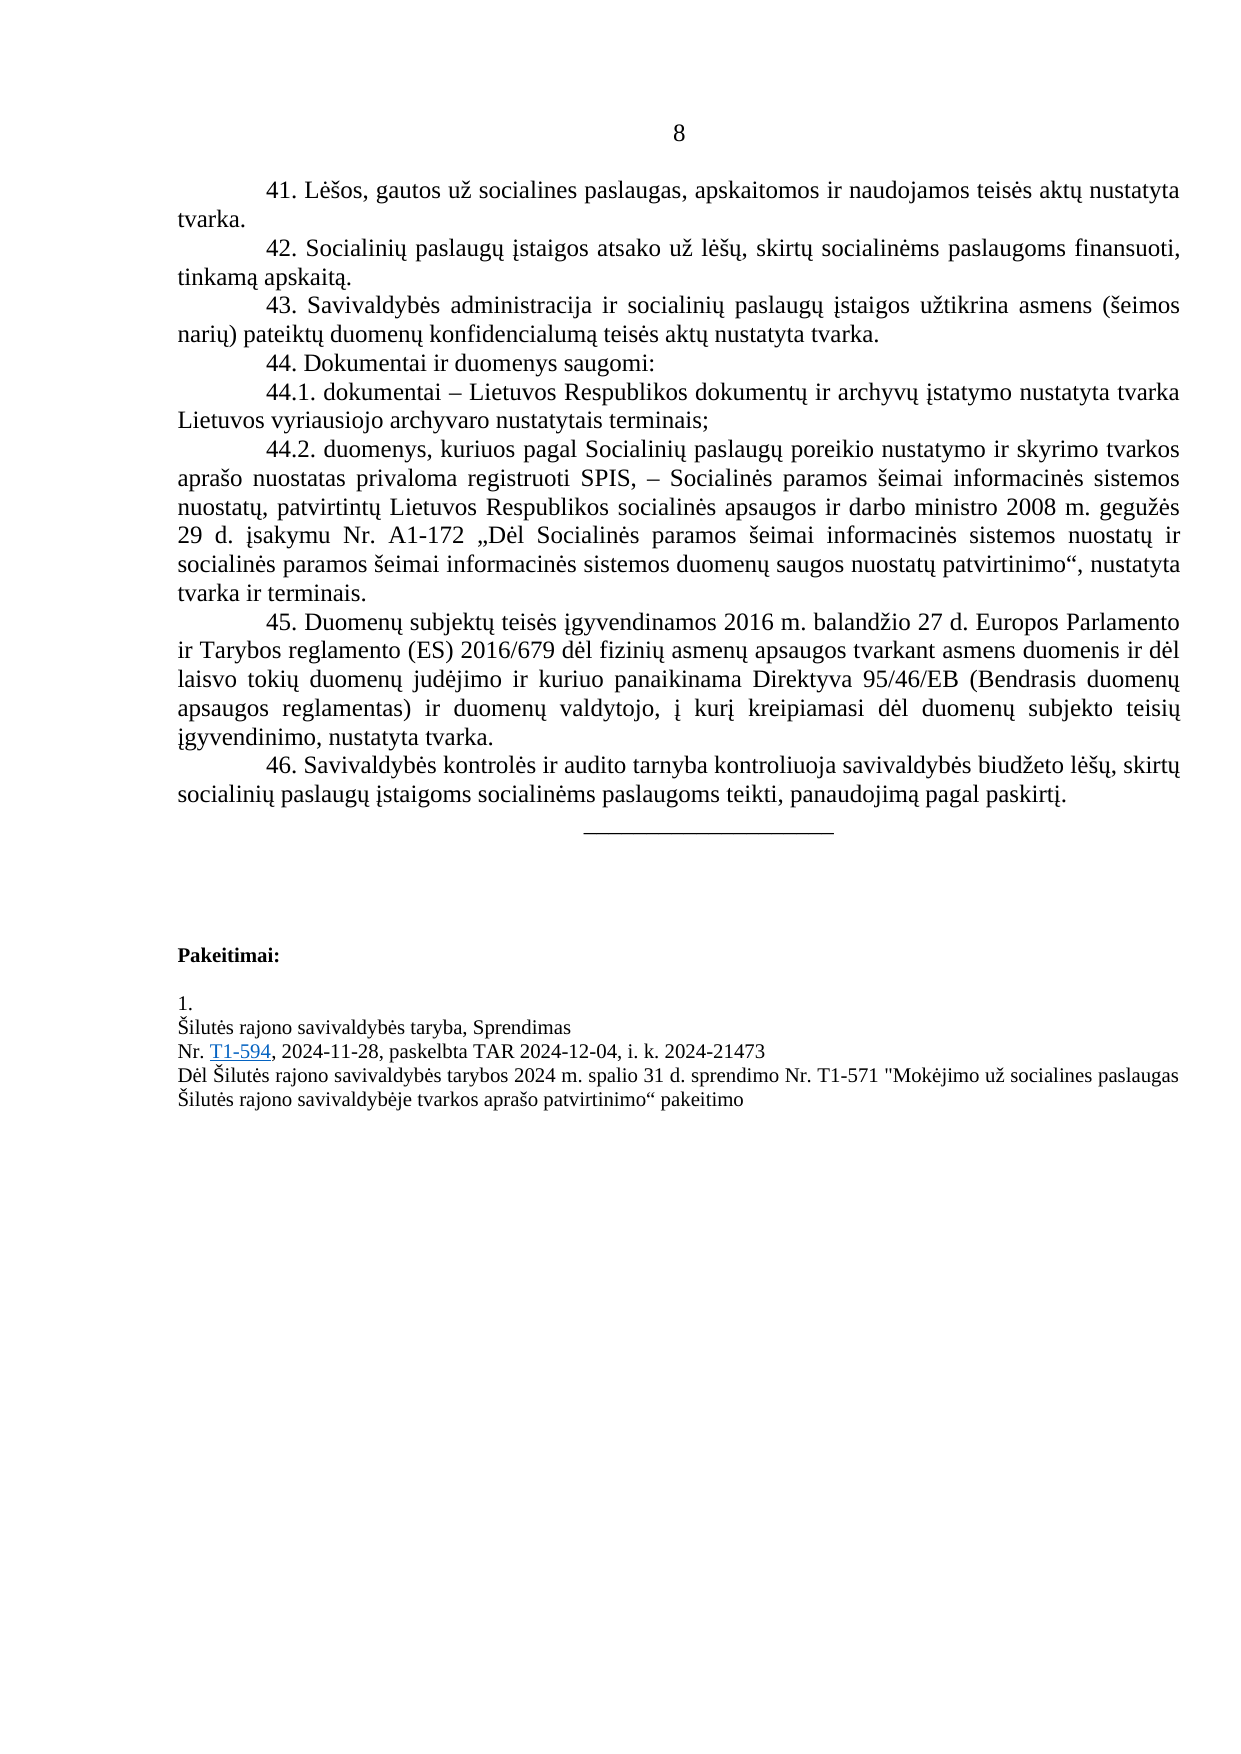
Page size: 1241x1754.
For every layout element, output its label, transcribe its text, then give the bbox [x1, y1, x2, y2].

text Nr. T1-594, 2024-11-28, paskelbta TAR 2024-12-04, i. k. 2024-21473 [177, 1039, 1181, 1063]
text 45. Duomenų subjektų teisės įgyvendinamos 2016 m. balandžio 27 d. Europos Parlamento ir Tarybos reglamento (ES) 2016/679 dėl fizinių asmenų apsaugos tvarkant asmens duomenis ir dėl laisvo tokių duomenų judėjimo ir kuriuo panaikinama Direktyva 95/46/EB (Bendrasis duomenų apsaugos reglamentas) ir duomenų valdytojo, į kurį kreipiamasi dėl duomenų subjekto teisių įgyvendinimo, nustatyta tvarka. [177, 607, 1181, 751]
text 42. Socialinių paslaugų įstaigos atsako už lėšų, skirtų socialinėms paslaugoms finansuoti, tinkamą apskaitą. [177, 233, 1181, 291]
text 1. [177, 991, 1181, 1015]
text ____________________ [177, 808, 1181, 837]
text Pakeitimai: [177, 942, 1181, 967]
text 44.1. dokumentai – Lietuvos Respublikos dokumentų ir archyvų įstatymo nustatyta tvarka Lietuvos vyriausiojo archyvaro nustatytais terminais; [177, 377, 1181, 434]
text 46. Savivaldybės kontrolės ir audito tarnyba kontroliuoja savivaldybės biudžeto lėšų, skirtų socialinių paslaugų įstaigoms socialinėms paslaugoms teikti, panaudojimą pagal paskirtį. [177, 751, 1181, 808]
text 43. Savivaldybės administracija ir socialinių paslaugų įstaigos užtikrina asmens (šeimos narių) pateiktų duomenų konfidencialumą teisės aktų nustatyta tvarka. [177, 291, 1181, 348]
text Dėl Šilutės rajono savivaldybės tarybos 2024 m. spalio 31 d. sprendimo Nr. T1-571 "Mokėjimo už socialines paslaugas Šilutės rajono savivaldybėje tvarkos aprašo patvirtinimo“ pakeitimo [177, 1063, 1181, 1111]
text Šilutės rajono savivaldybės taryba, Sprendimas [177, 1015, 1181, 1039]
text 44.2. duomenys, kuriuos pagal Socialinių paslaugų poreikio nustatymo ir skyrimo tvarkos aprašo nuostatas privaloma registruoti SPIS, – Socialinės paramos šeimai informacinės sistemos nuostatų, patvirtintų Lietuvos Respublikos socialinės apsaugos ir darbo ministro 2008 m. gegužės 29 d. įsakymu Nr. A1-172 „Dėl Socialinės paramos šeimai informacinės sistemos nuostatų ir socialinės paramos šeimai informacinės sistemos duomenų saugos nuostatų patvirtinimo“, nustatyta tvarka ir terminais. [177, 434, 1181, 607]
text 41. Lėšos, gautos už socialines paslaugas, apskaitomos ir naudojamos teisės aktų nustatyta tvarka. [177, 176, 1181, 233]
text 44. Dokumentai ir duomenys saugomi: [177, 348, 1181, 377]
